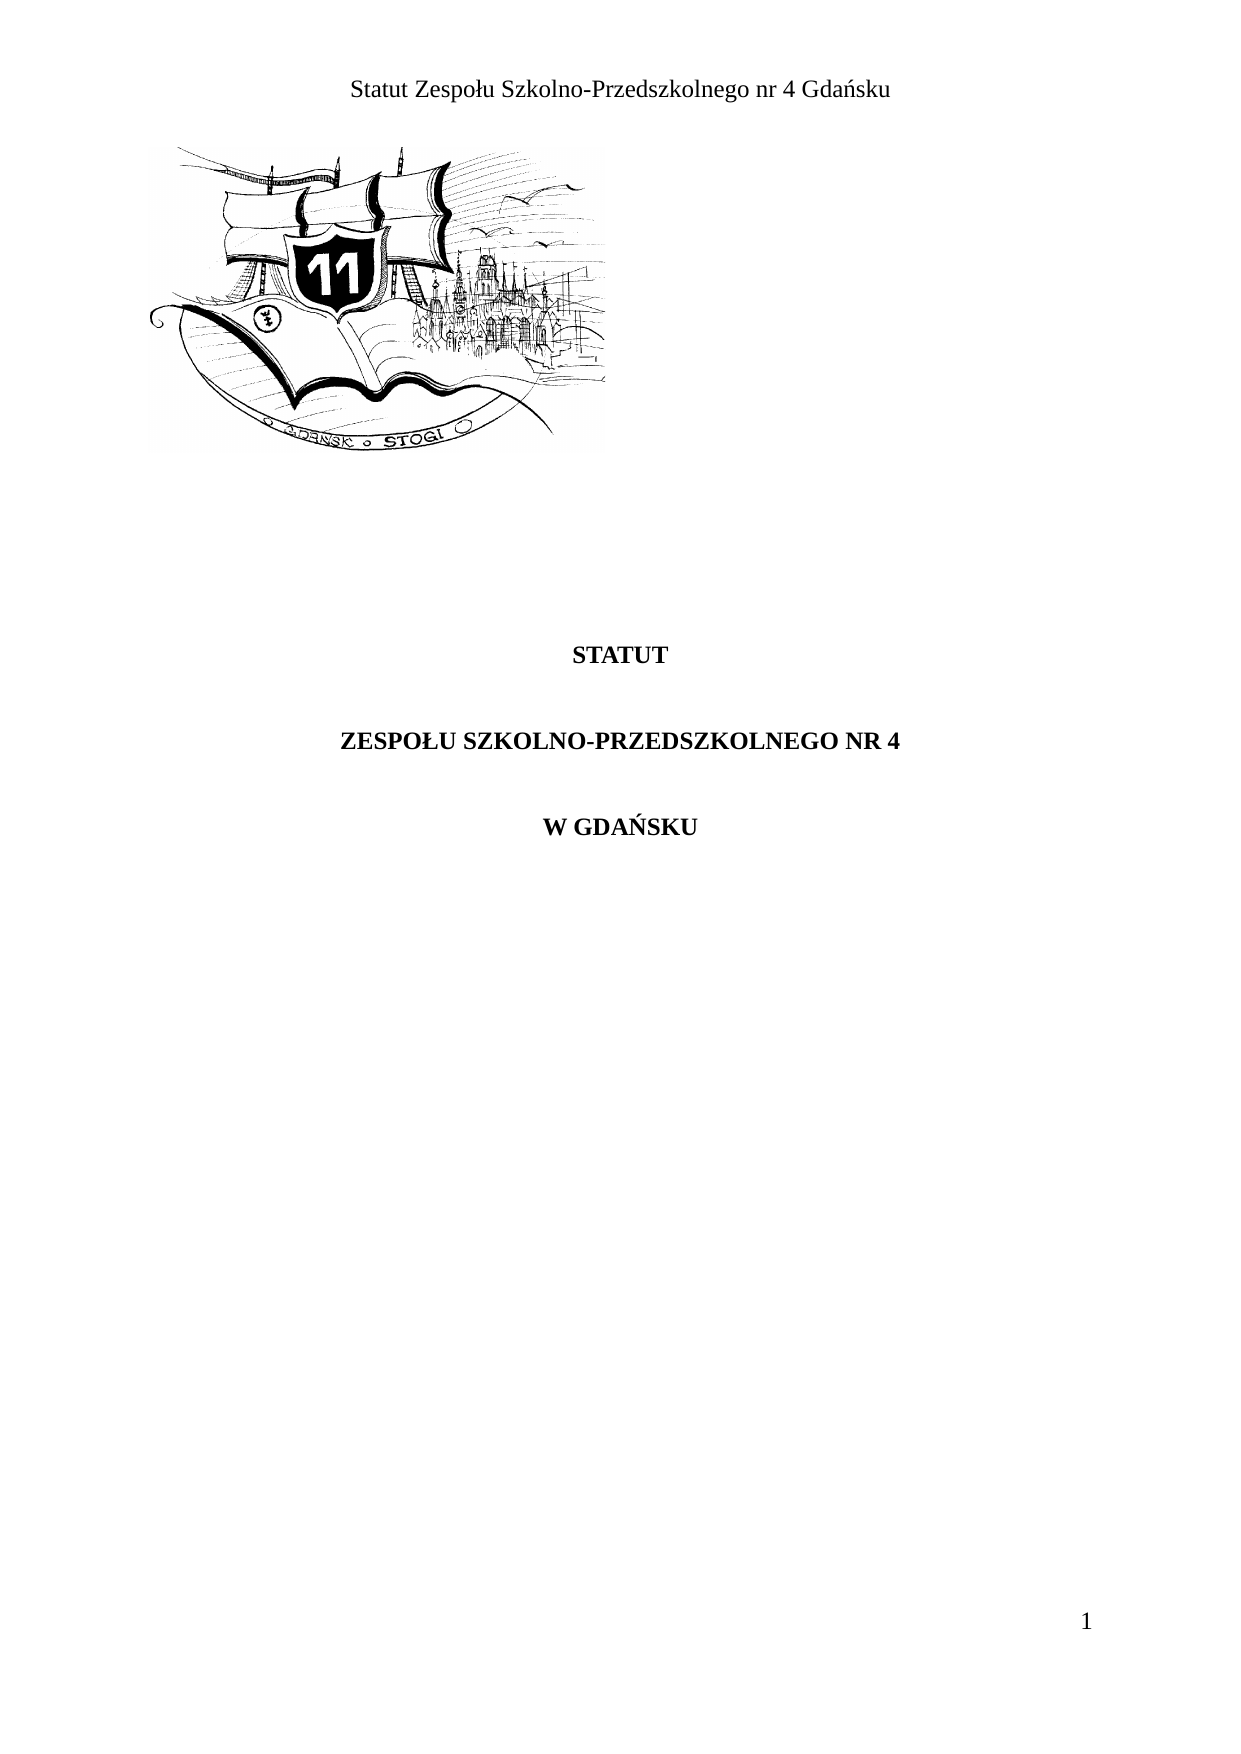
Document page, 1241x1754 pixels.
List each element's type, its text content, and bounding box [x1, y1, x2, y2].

text ZESPOŁU SZKOLNO-PRZEDSZKOLNEGO NR 4 [148, 726, 1093, 755]
text STATUT [148, 640, 1093, 668]
text W GDAŃSKU [148, 812, 1093, 841]
